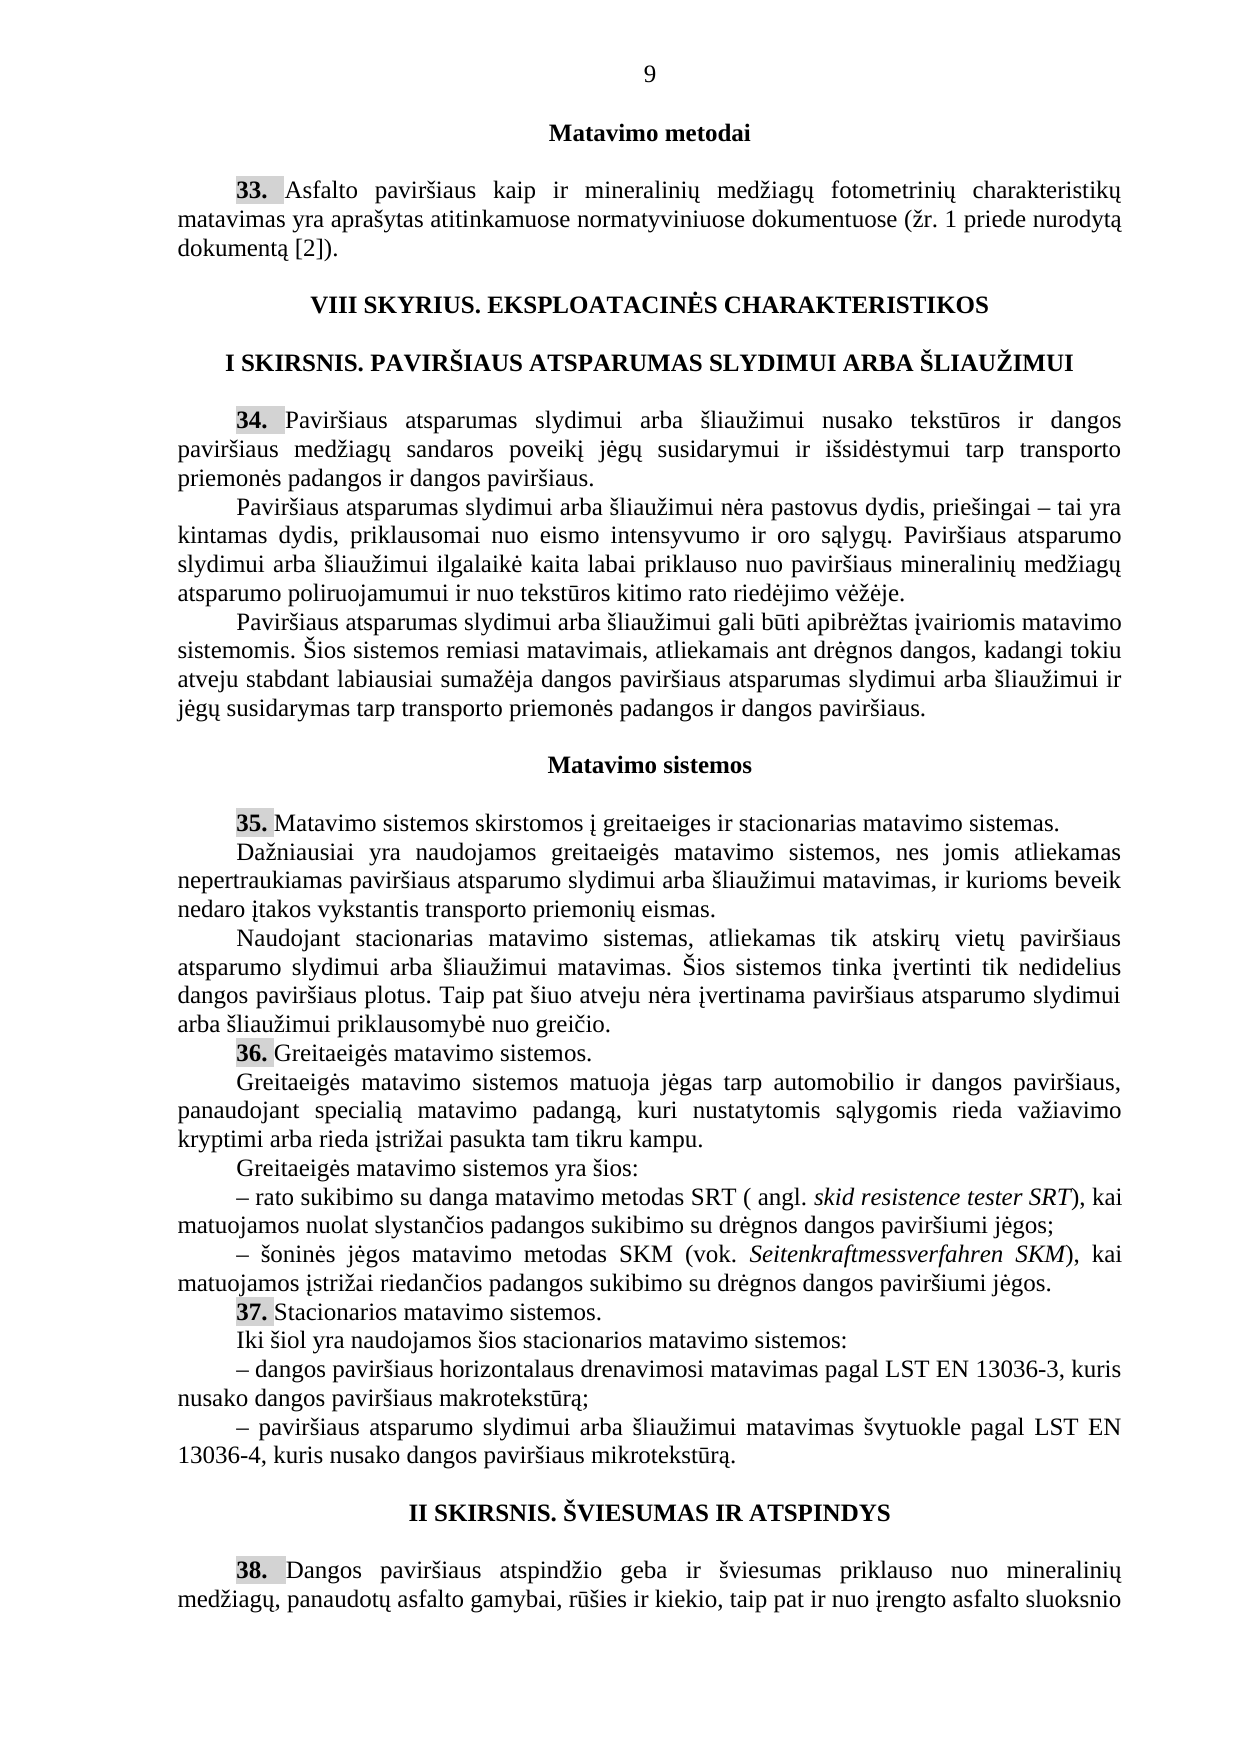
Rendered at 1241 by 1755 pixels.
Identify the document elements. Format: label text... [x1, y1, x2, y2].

text – paviršiaus atsparumo slydimui arba šliaužimui matavimas švytuokle pagal LST EN 13036-4, kuris nusako dangos paviršiaus mikrotekstūrą. [177, 1412, 1122, 1469]
text Naudojant stacionarias matavimo sistemas, atliekamas tik atskirų vietų paviršiaus atsparumo slydimui arba šliaužimui matavimas. Šios sistemos tinka įvertinti tik nedidelius dangos paviršiaus plotus. Taip pat šiuo atveju nėra įvertinama paviršiaus atsparumo slydimui arba šliaužimui priklausomybė nuo greičio. [177, 923, 1122, 1038]
text 37. Stacionarios matavimo sistemos. [177, 1297, 1122, 1326]
text I SKIRSNIS. Paviršiaus atsparumas slydimui arba šliaužimui [177, 348, 1122, 377]
text – šoninės jėgos matavimo metodas SKM (vok. Seitenkraftmessverfahren SKM), kai matuojamos įstrižai riedančios padangos sukibimo su drėgnos dangos paviršiumi jėgos. [177, 1239, 1122, 1297]
text – rato sukibimo su danga matavimo metodas SRT ( angl. skid resistence tester SRT), kai matuojamos nuolat slystančios padangos sukibimo su drėgnos dangos paviršiumi jėgos; [177, 1182, 1122, 1239]
text Dažniausiai yra naudojamos greitaeigės matavimo sistemos, nes jomis atliekamas nepertraukiamas paviršiaus atsparumo slydimui arba šliaužimui matavimas, ir kurioms beveik nedaro įtakos vykstantis transporto priemonių eismas. [177, 837, 1122, 923]
text Greitaeigės matavimo sistemos yra šios: [177, 1153, 1122, 1182]
text Greitaeigės matavimo sistemos matuoja jėgas tarp automobilio ir dangos paviršiaus, panaudojant specialią matavimo padangą, kuri nustatytomis sąlygomis rieda važiavimo kryptimi arba rieda įstrižai pasukta tam tikru kampu. [177, 1067, 1122, 1153]
text 35. Matavimo sistemos skirstomos į greitaeiges ir stacionarias matavimo sistemas. [177, 808, 1122, 837]
text Matavimo metodai [177, 118, 1122, 147]
text – dangos paviršiaus horizontalaus drenavimosi matavimas pagal LST EN 13036-3, kuris nusako dangos paviršiaus makrotekstūrą; [177, 1354, 1122, 1412]
text 34. Paviršiaus atsparumas slydimui arba šliaužimui nusako tekstūros ir dangos paviršiaus medžiagų sandaros poveikį jėgų susidarymui ir išsidėstymui tarp transporto priemonės padangos ir dangos paviršiaus. [177, 406, 1122, 492]
text Paviršiaus atsparumas slydimui arba šliaužimui nėra pastovus dydis, priešingai – tai yra kintamas dydis, priklausomai nuo eismo intensyvumo ir oro sąlygų. Paviršiaus atsparumo slydimui arba šliaužimui ilgalaikė kaita labai priklauso nuo paviršiaus mineralinių medžiagų atsparumo poliruojamumui ir nuo tekstūros kitimo rato riedėjimo vėžėje. [177, 492, 1122, 607]
text VIII SKYRIUS. EKSPLOATACINĖS CHARAKTERISTIKOS [177, 291, 1122, 319]
text Matavimo sistemos [177, 751, 1122, 779]
text Iki šiol yra naudojamos šios stacionarios matavimo sistemos: [177, 1326, 1122, 1354]
text II SKIRSNIS. ŠVIESUMAS IR ATSPINDYS [177, 1498, 1122, 1527]
text 36. Greitaeigės matavimo sistemos. [177, 1038, 1122, 1067]
text 38. Dangos paviršiaus atspindžio geba ir šviesumas priklauso nuo mineralinių medžiagų, panaudotų asfalto gamybai, rūšies ir kiekio, taip pat ir nuo įrengto asfalto sluoksnio [177, 1556, 1122, 1613]
text 33. Asfalto paviršiaus kaip ir mineralinių medžiagų fotometrinių charakteristikų matavimas yra aprašytas atitinkamuose normatyviniuose dokumentuose (žr. 1 priede nurodytą dokumentą [2]). [177, 176, 1122, 262]
text Paviršiaus atsparumas slydimui arba šliaužimui gali būti apibrėžtas įvairiomis matavimo sistemomis. Šios sistemos remiasi matavimais, atliekamais ant drėgnos dangos, kadangi tokiu atveju stabdant labiausiai sumažėja dangos paviršiaus atsparumas slydimui arba šliaužimui ir jėgų susidarymas tarp transporto priemonės padangos ir dangos paviršiaus. [177, 607, 1122, 722]
